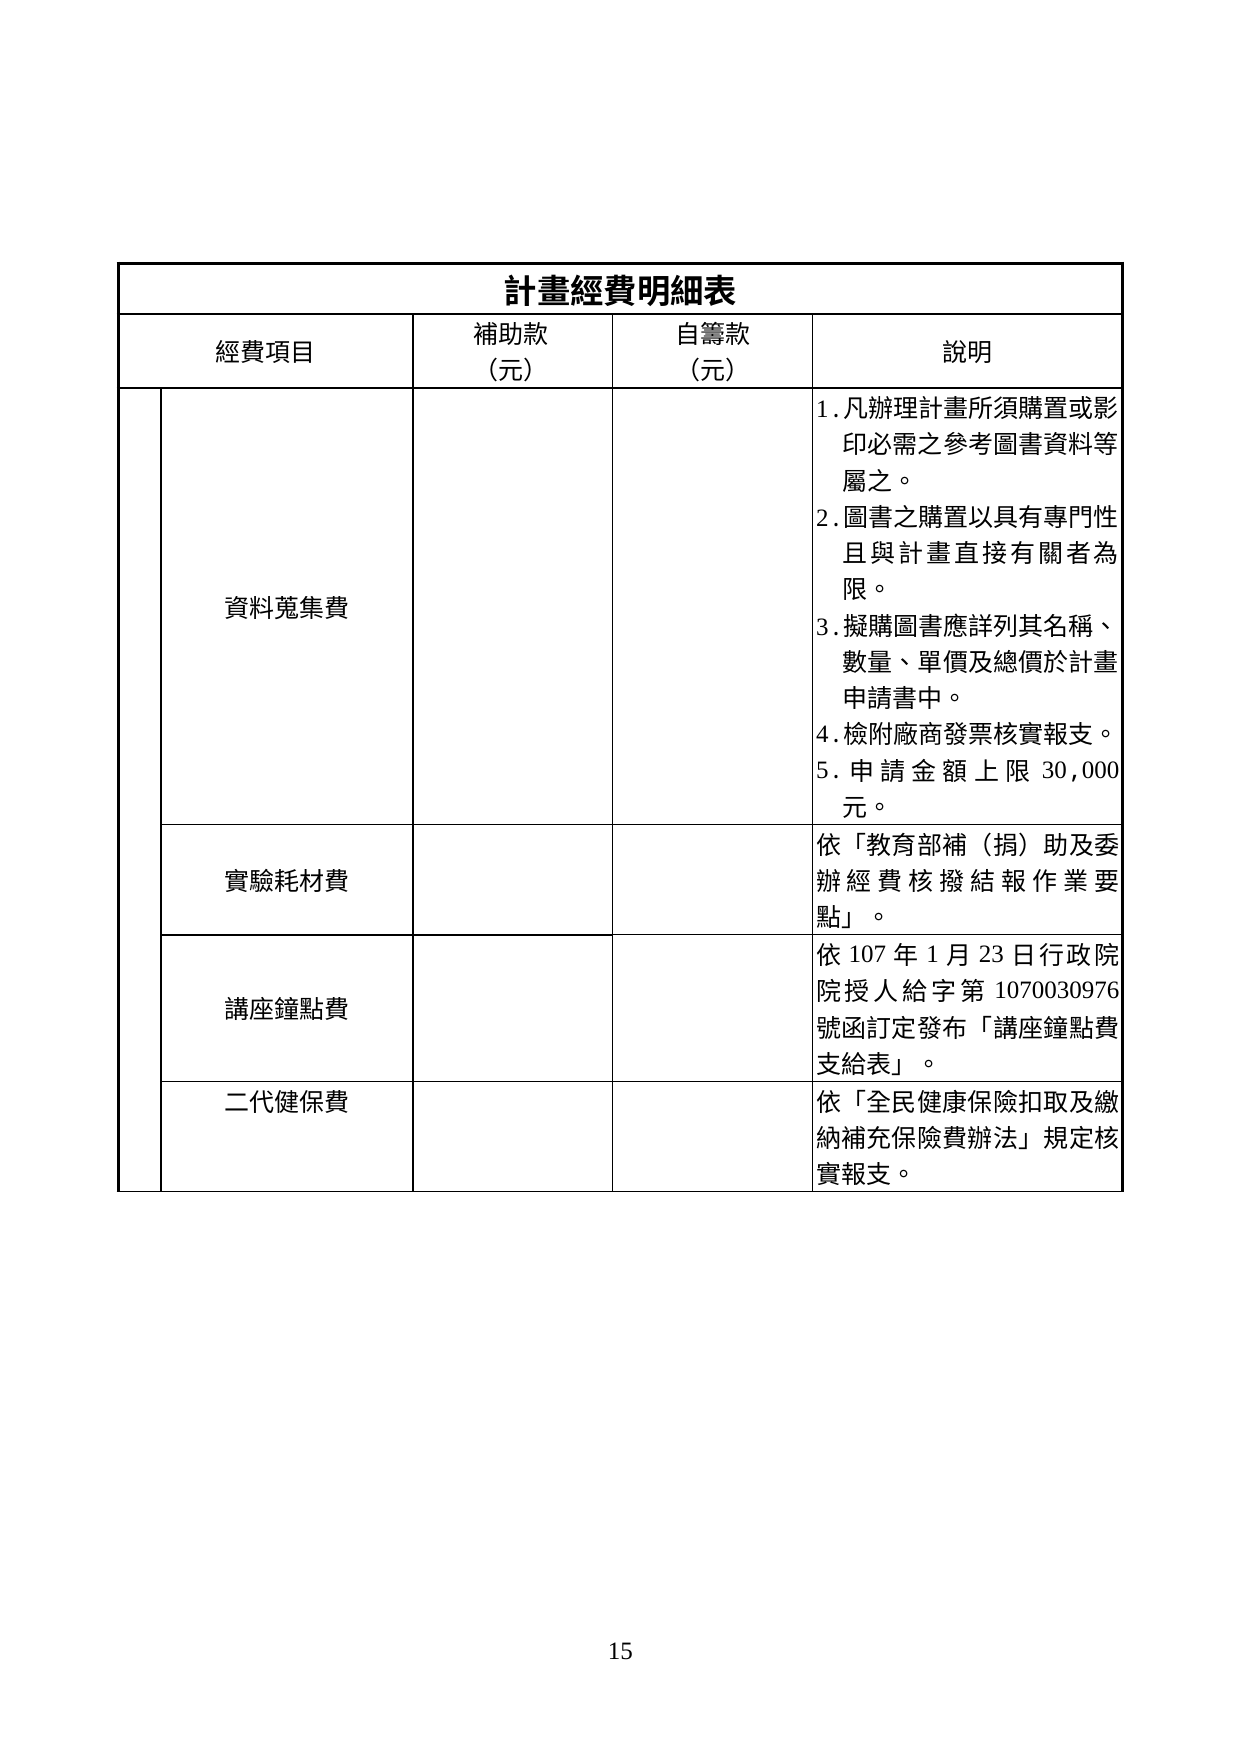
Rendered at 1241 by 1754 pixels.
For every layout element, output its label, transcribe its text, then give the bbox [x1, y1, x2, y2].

table_cell 依「全民健康保險扣取及繳納補充保險費辦法」規定核實報支。 [813, 1082, 1121, 1191]
table_cell [613, 935, 812, 1081]
table_cell 二代健保費 [162, 1082, 412, 1191]
table_cell 1.凡辦理計畫所須購置或影印必需之參考圖書資料等屬之。 2.圖書之購置以具有專門性且與計畫直接有關者為限。 3.擬購圖書應詳列其名稱、數量、單價及總價於計畫申請書中。 4.檢附廠商發票核實報支。 5.申請金額上限30,000元。 [813, 389, 1121, 824]
table_cell [613, 1082, 812, 1191]
table_cell [120, 389, 160, 1191]
table_cell [613, 825, 812, 934]
table_cell [414, 389, 612, 824]
table_cell 資料蒐集費 [162, 389, 412, 824]
table_cell 經費項目 [120, 315, 412, 387]
table_cell 講座鐘點費 [162, 936, 412, 1081]
table_cell [613, 389, 812, 824]
table_cell 說明 [813, 315, 1121, 387]
table_header 計畫經費明細表 [120, 265, 1121, 313]
table_cell [414, 936, 612, 1081]
table_cell 依107年1月23日行政院院授人給字第1070030976號函訂定發布「講座鐘點費支給表」。 [813, 935, 1121, 1081]
table_cell [414, 1082, 612, 1191]
table_cell 實驗耗材費 [162, 825, 412, 934]
table_cell 依「教育部補（捐）助及委辦經費核撥結報作業要點」。 [813, 825, 1121, 934]
table_cell 補助款 （元） [414, 315, 612, 387]
table_cell 自籌款 （元） [613, 315, 812, 387]
table_cell [414, 825, 612, 934]
